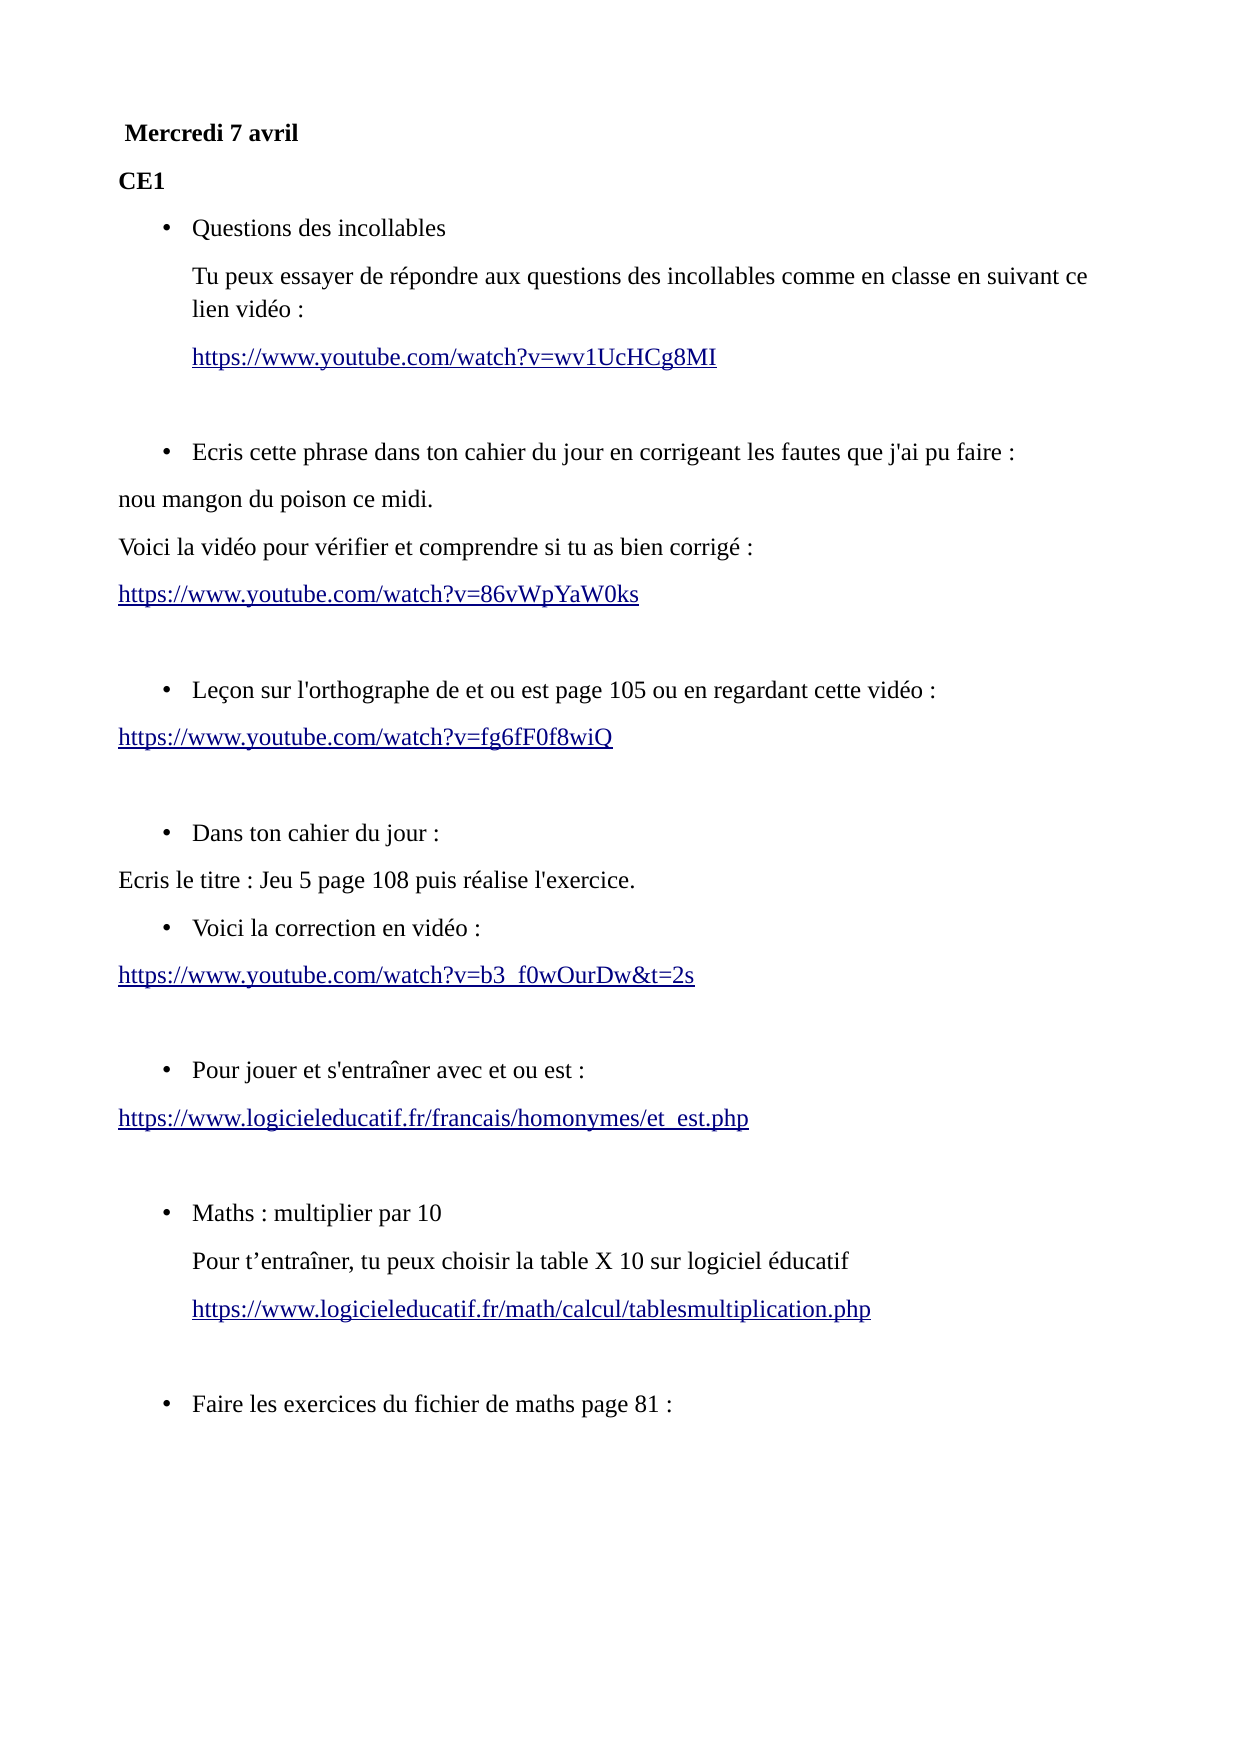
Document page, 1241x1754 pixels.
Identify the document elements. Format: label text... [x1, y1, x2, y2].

list Pour t’entraîner, tu peux choisir la table X 10 sur logiciel éducatif [162, 1246, 1122, 1275]
text https://www.logicieleducatif.fr/francais/homonymes/et_est.php [118, 1103, 1122, 1132]
list Voici la correction en vidéo : [162, 913, 1122, 942]
text https://www.youtube.com/watch?v=86vWpYaW0ks [118, 579, 1122, 608]
list Dans ton cahier du jour : [162, 818, 1122, 846]
text Ecris le titre : Jeu 5 page 108 puis réalise l'exercice. [118, 865, 1122, 894]
list Ecris cette phrase dans ton cahier du jour en corrigeant les fautes que j'ai pu faire : [162, 437, 1122, 466]
text CE1 [118, 166, 1122, 194]
list Maths : multiplier par 10 [162, 1198, 1122, 1227]
text https://www.youtube.com/watch?v=b3_f0wOurDw&t=2s [118, 960, 1122, 989]
list Tu peux essayer de répondre aux questions des incollables comme en classe en suivant ce lien vidéo : [162, 261, 1122, 323]
list Pour jouer et s'entraîner avec et ou est : [162, 1056, 1122, 1084]
text nou mangon du poison ce midi. [118, 484, 1122, 513]
list https://www.logicieleducatif.fr/math/calcul/tablesmultiplication.php [162, 1294, 1122, 1322]
list https://www.youtube.com/watch?v=wv1UcHCg8MI [162, 342, 1122, 370]
list Questions des incollables [162, 213, 1122, 242]
text Voici la vidéo pour vérifier et comprendre si tu as bien corrigé : [118, 532, 1122, 561]
text https://www.youtube.com/watch?v=fg6fF0f8wiQ [118, 722, 1122, 751]
list Faire les exercices du fichier de maths page 81 : [162, 1389, 1122, 1418]
list Leçon sur l'orthographe de et ou est page 105 ou en regardant cette vidéo : [162, 675, 1122, 703]
text Mercredi 7 avril [118, 118, 1122, 147]
